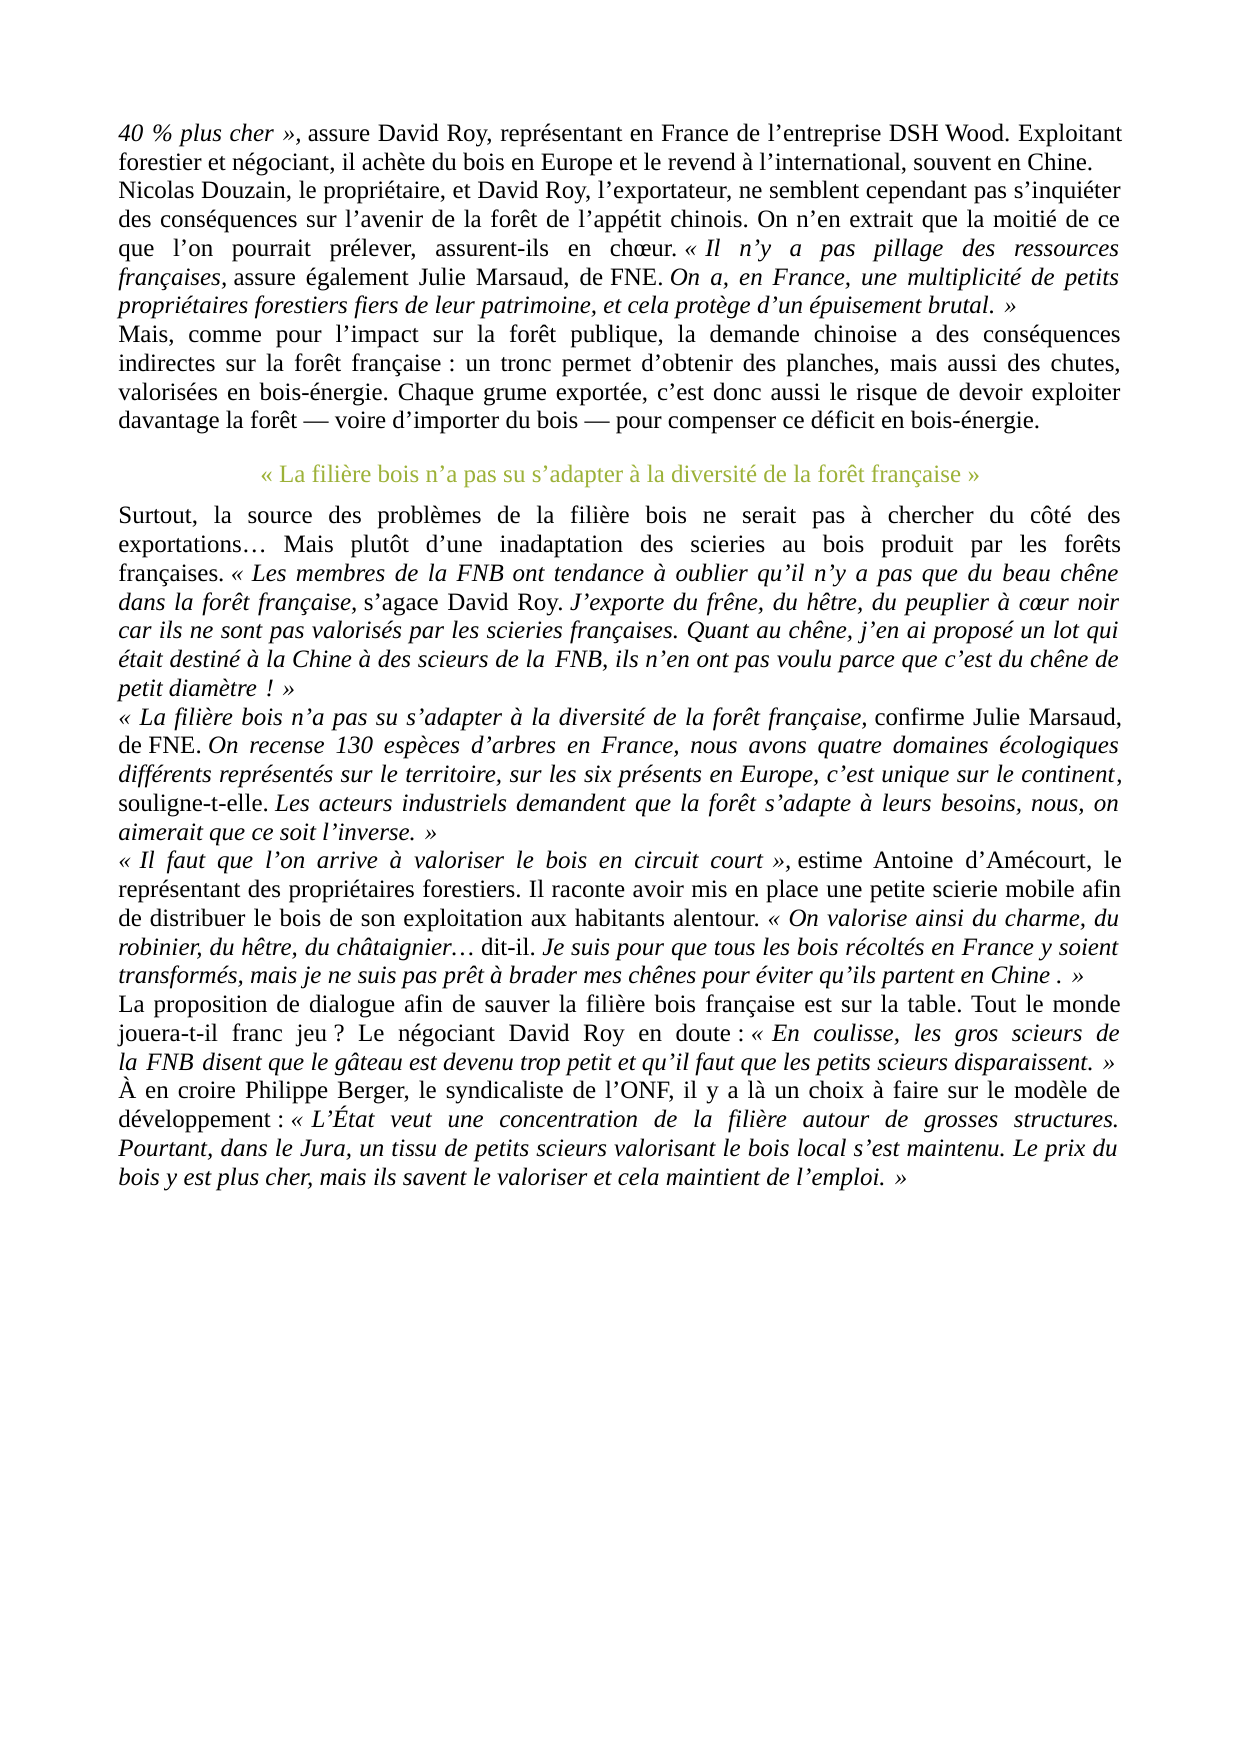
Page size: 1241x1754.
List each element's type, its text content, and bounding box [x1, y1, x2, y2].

text Surtout, la source des problèmes de la filière bois ne serait pas à chercher du côté des exportations… Mais plutôt d’une inadaptation des scieries au bois produit par les forêts françaises. « Les membres de la FNB ont tendance à oublier qu’il n’y a pas que du beau chêne dans la forêt française, s’agace David Roy. J’exporte du frêne, du hêtre, du peuplier à cœur noir car ils ne sont pas valorisés par les scieries françaises. Quant au chêne, j’en ai proposé un lot qui était destiné à la Chine à des scieurs de la FNB, ils n’en ont pas voulu parce que c’est du chêne de petit diamètre ! » [118, 501, 1122, 702]
text Nicolas Douzain, le propriétaire, et David Roy, l’exportateur, ne semblent cependant pas s’inquiéter des conséquences sur l’avenir de la forêt de l’appétit chinois. On n’en extrait que la moitié de ce que l’on pourrait prélever, assurent-ils en chœur. « Il n’y a pas pillage des ressources françaises, assure également Julie Marsaud, de FNE. On a, en France, une multiplicité de petits propriétaires forestiers fiers de leur patrimoine, et cela protège d’un épuisement brutal. » [118, 176, 1122, 319]
text À en croire Philippe Berger, le syndicaliste de l’ONF, il y a là un choix à faire sur le modèle de développement : « L’État veut une concentration de la filière autour de grosses structures. Pourtant, dans le Jura, un tissu de petits scieurs valorisant le bois local s’est maintenu. Le prix du bois y est plus cher, mais ils savent le valoriser et cela maintient de l’emploi. » [118, 1076, 1122, 1191]
text Mais, comme pour l’impact sur la forêt publique, la demande chinoise a des conséquences indirectes sur la forêt française : un tronc permet d’obtenir des planches, mais aussi des chutes, valorisées en bois-énergie. Chaque grume exportée, c’est donc aussi le risque de devoir exploiter davantage la forêt — voire d’importer du bois — pour compenser ce déficit en bois-énergie. [118, 319, 1122, 434]
text « Il faut que l’on arrive à valoriser le bois en circuit court », estime Antoine d’Amécourt, le représentant des propriétaires forestiers. Il raconte avoir mis en place une petite scierie mobile afin de distribuer le bois de son exploitation aux habitants alentour. « On valorise ainsi du charme, du robinier, du hêtre, du châtaignier… dit-il. Je suis pour que tous les bois récoltés en France y soient transformés, mais je ne suis pas prêt à brader mes chênes pour éviter qu’ils partent en Chine . » [118, 846, 1122, 989]
text 40 % plus cher », assure David Roy, représentant en France de l’entreprise DSH Wood. Exploitant forestier et négociant, il achète du bois en Europe et le revend à l’international, souvent en Chine. [118, 118, 1122, 176]
subtitle « La filière bois n’a pas su s’adapter à la diversité de la forêt française » [118, 459, 1122, 488]
text « La filière bois n’a pas su s’adapter à la diversité de la forêt française, confirme Julie Marsaud, de FNE. On recense 130 espèces d’arbres en France, nous avons quatre domaines écologiques différents représentés sur le territoire, sur les six présents en Europe, c’est unique sur le continent, souligne-t-elle. Les acteurs industriels demandent que la forêt s’adapte à leurs besoins, nous, on aimerait que ce soit l’inverse. » [118, 702, 1122, 846]
text La proposition de dialogue afin de sauver la filière bois française est sur la table. Tout le monde jouera-t-il franc jeu ? Le négociant David Roy en doute : « En coulisse, les gros scieurs de la FNB disent que le gâteau est devenu trop petit et qu’il faut que les petits scieurs disparaissent. » [118, 989, 1122, 1076]
